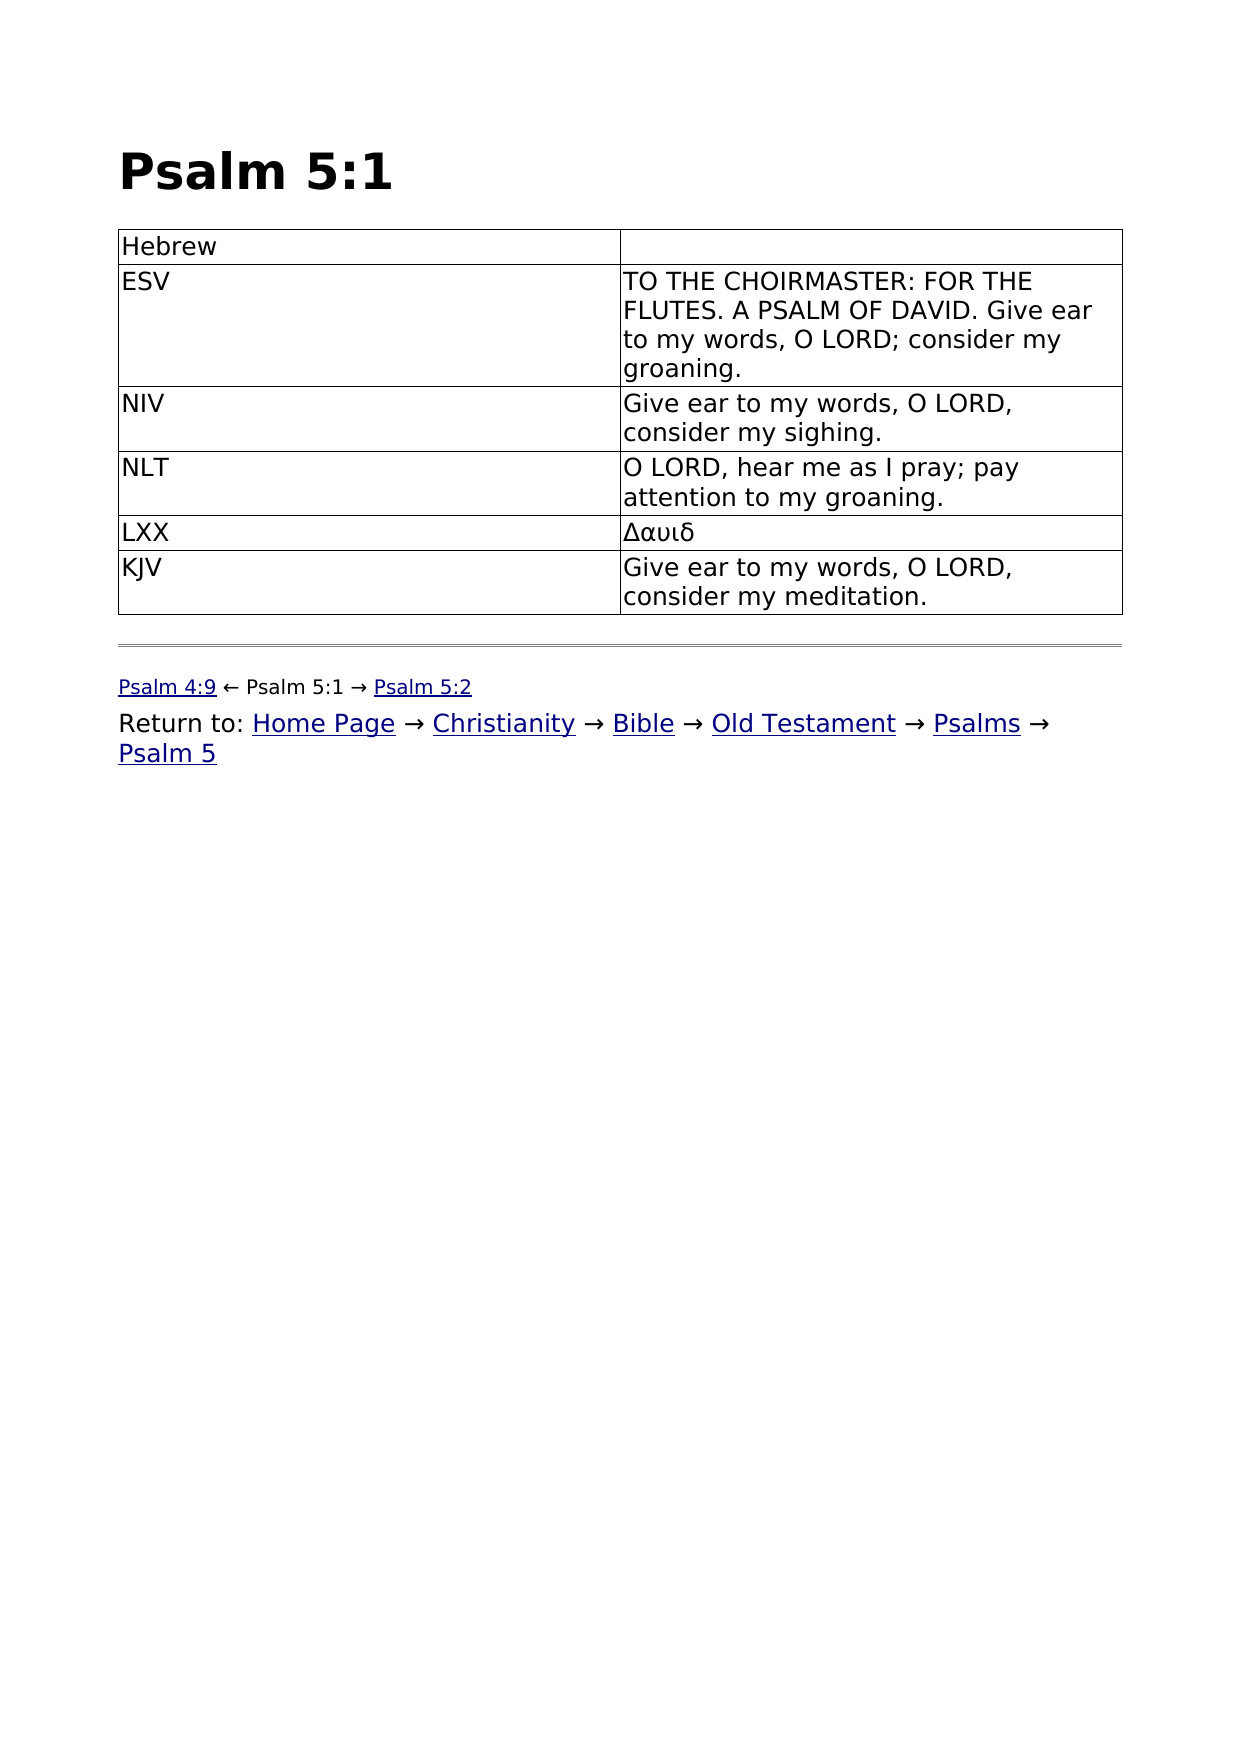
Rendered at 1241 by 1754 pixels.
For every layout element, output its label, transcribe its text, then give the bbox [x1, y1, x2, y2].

subtitle Psalm 5:1 [118, 143, 1122, 201]
table_cell O LORD, hear me as I pray; pay attention to my groaning. [621, 452, 1122, 515]
table_cell Δαυιδ [621, 516, 1122, 550]
text Psalm 4:9 ← Psalm 5:1 → Psalm 5:2 [118, 676, 1122, 709]
table_cell TO THE CHOIRMASTER: FOR THE FLUTES. A PSALM OF DAVID. Give ear to my words, O LORD; consider my groaning. [621, 265, 1122, 386]
table_cell Give ear to my words, O LORD, consider my meditation. [621, 551, 1122, 614]
table_cell Give ear to my words, O LORD, consider my sighing. [621, 387, 1122, 451]
table_cell NIV [119, 387, 620, 451]
table_cell KJV [119, 551, 620, 614]
text Return to: Home Page → Christianity → Bible → Old Testament → Psalms → Psalm 5 [118, 709, 1122, 768]
table_cell NLT [119, 452, 620, 515]
table_header Hebrew [119, 230, 620, 264]
table_cell LXX [119, 516, 620, 550]
table_cell ESV [119, 265, 620, 386]
table_header [621, 230, 1122, 264]
